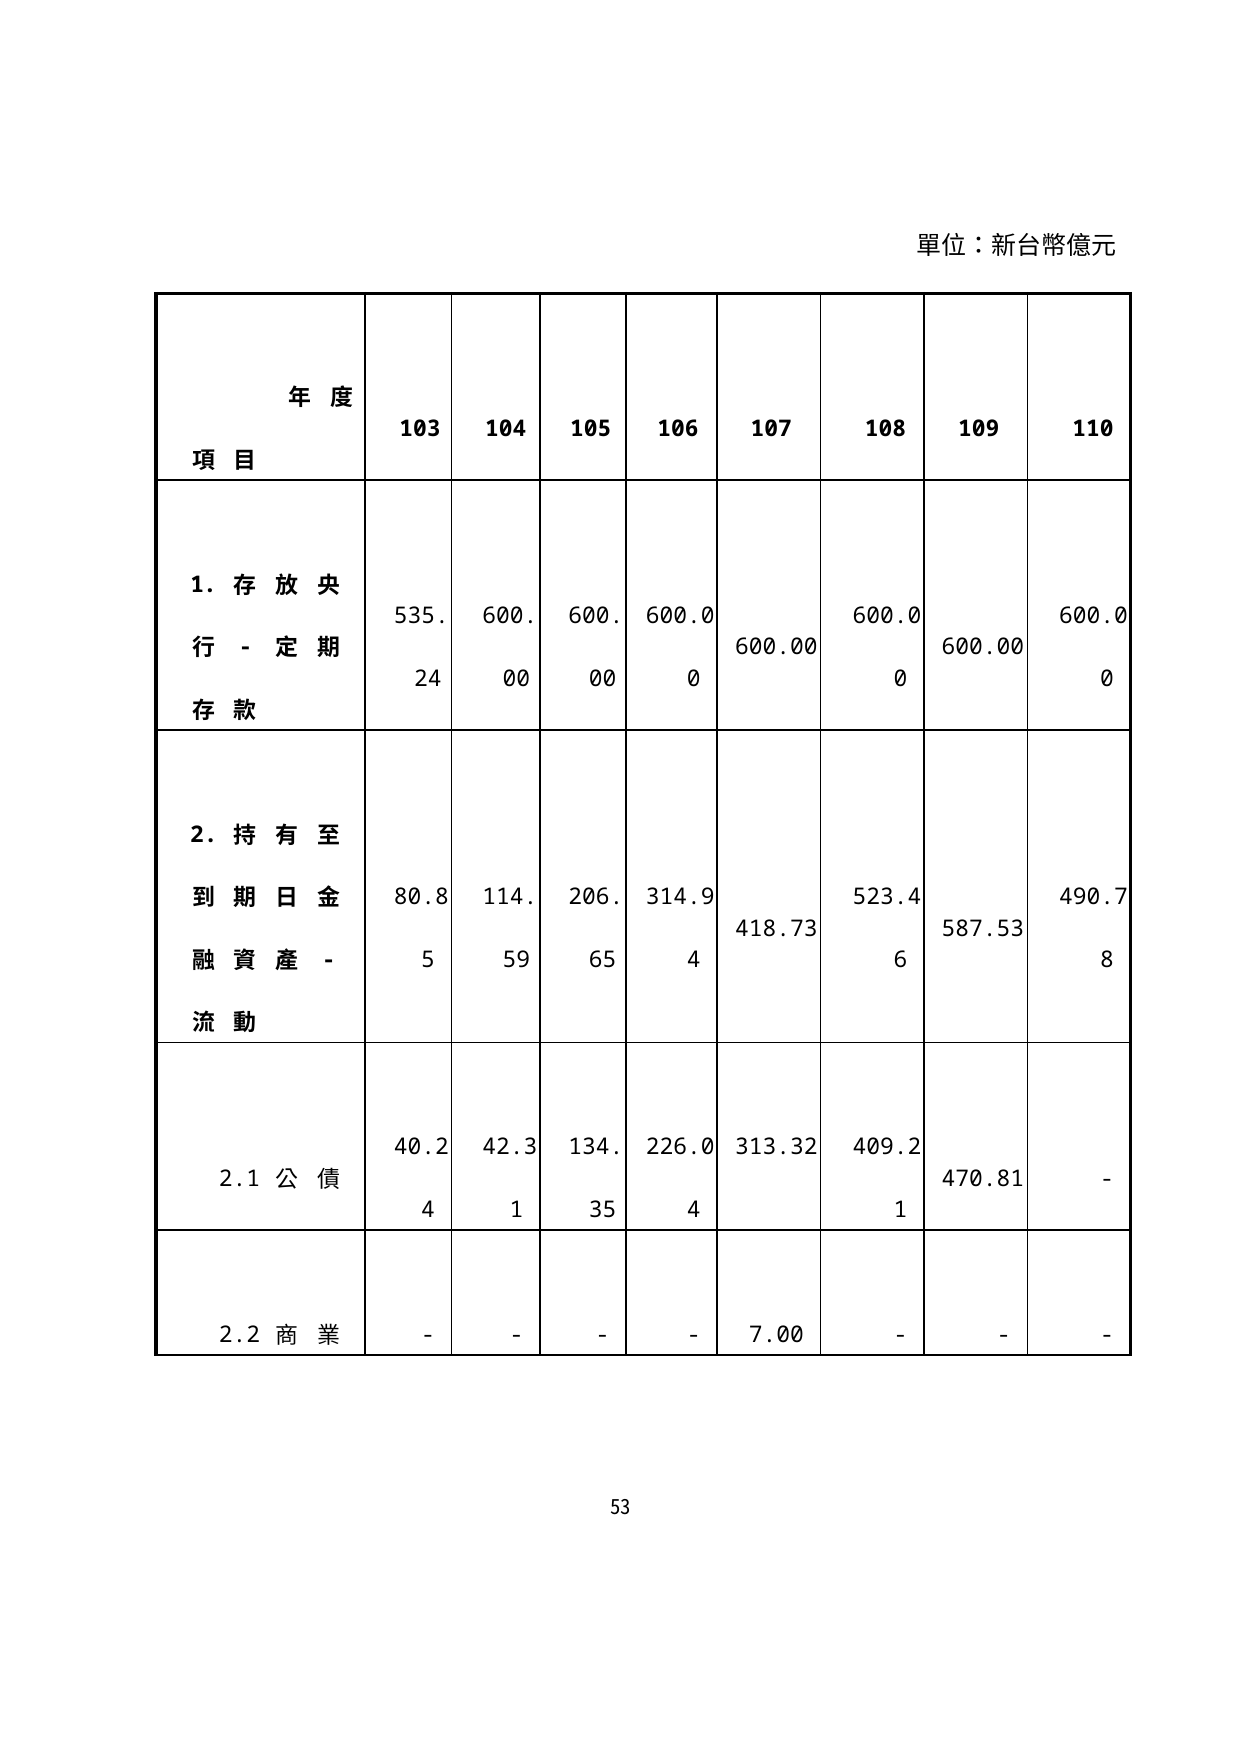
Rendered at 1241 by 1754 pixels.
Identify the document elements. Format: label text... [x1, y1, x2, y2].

table_cell 2.1公債 [158, 1043, 364, 1229]
table_cell 490.78 [1028, 731, 1129, 1042]
table_cell - [821, 1231, 923, 1354]
table_cell 600.00 [718, 481, 820, 729]
table_cell - [1028, 1043, 1129, 1229]
table_cell 80.85 [366, 731, 451, 1042]
table_header 107 [718, 295, 820, 479]
table_cell 313.32 [718, 1043, 820, 1229]
table_header 104 [452, 295, 539, 479]
table_header 103 [366, 295, 451, 479]
table_header 106 [627, 295, 716, 479]
table_cell - [452, 1231, 539, 1354]
table_header 105 [541, 295, 625, 479]
table_cell 134.35 [541, 1043, 625, 1229]
table_cell 409.21 [821, 1043, 923, 1229]
table_cell 226.04 [627, 1043, 716, 1229]
table_cell - [925, 1231, 1027, 1354]
table_cell - [627, 1231, 716, 1354]
table_cell 600.00 [925, 481, 1027, 729]
table_cell 600.00 [1028, 481, 1129, 729]
table_cell - [1028, 1231, 1129, 1354]
table_header 年度 項目 [158, 295, 364, 479]
table_cell - [541, 1231, 625, 1354]
table_header 109 [925, 295, 1027, 479]
table_cell 2.持有至到期日金融資產-流動 [158, 731, 364, 1042]
table_cell - [366, 1231, 451, 1354]
table_header 108 [821, 295, 923, 479]
table_header 110 [1028, 295, 1129, 479]
table_cell 42.31 [452, 1043, 539, 1229]
table_cell 600.00 [821, 481, 923, 729]
table_cell 587.53 [925, 731, 1027, 1042]
table_cell 523.46 [821, 731, 923, 1042]
table_cell 2.2商業 [158, 1231, 364, 1354]
table_cell 314.94 [627, 731, 716, 1042]
table_cell 600.00 [627, 481, 716, 729]
table_cell 7.00 [718, 1231, 820, 1354]
table_cell 40.24 [366, 1043, 451, 1229]
table_cell 1.存放央行-定期存款 [158, 481, 364, 729]
table_cell 535.24 [366, 481, 451, 729]
table_cell 600.00 [541, 481, 625, 729]
table_cell 418.73 [718, 731, 820, 1042]
text 單位：新台幣億元 [183, 229, 1117, 261]
table_cell 600.00 [452, 481, 539, 729]
table_cell 206.65 [541, 731, 625, 1042]
table_cell 114.59 [452, 731, 539, 1042]
table_cell 470.81 [925, 1043, 1027, 1229]
